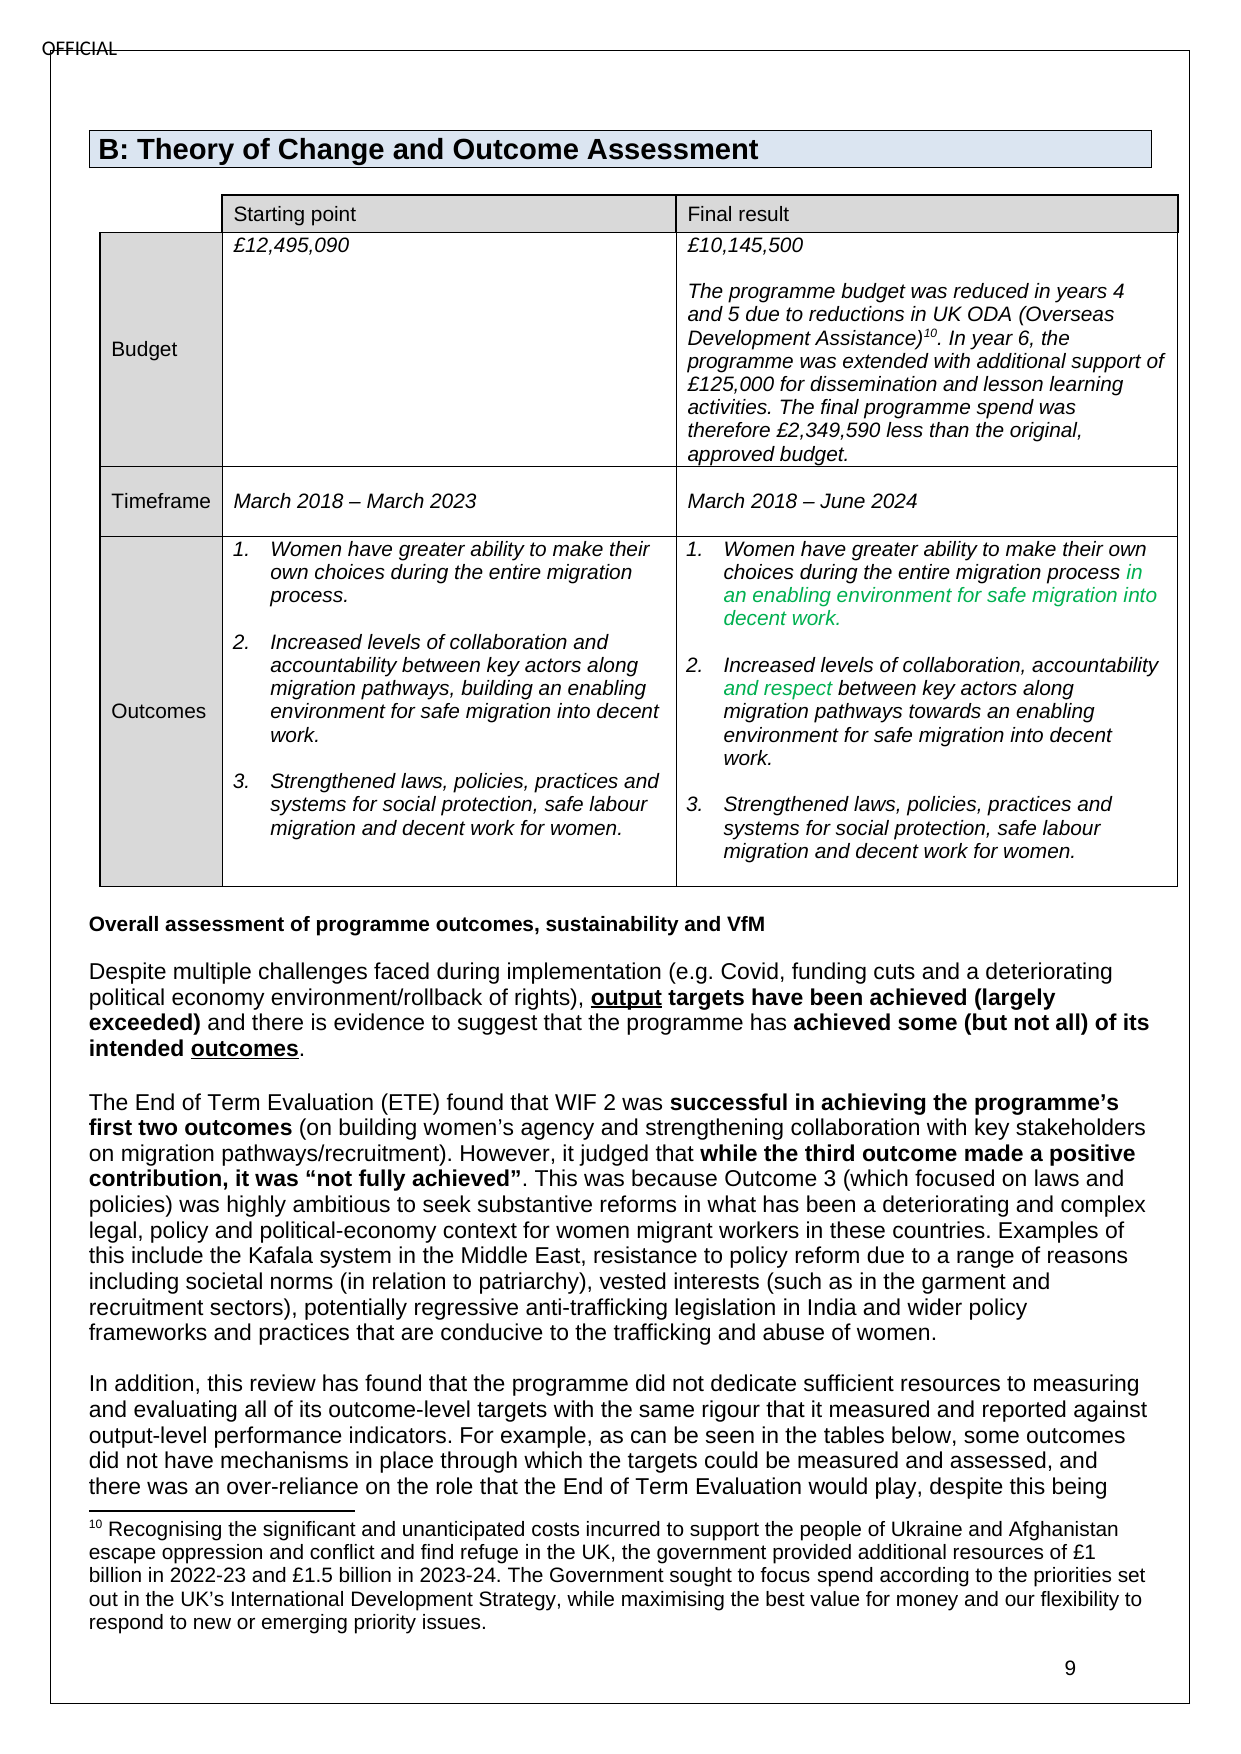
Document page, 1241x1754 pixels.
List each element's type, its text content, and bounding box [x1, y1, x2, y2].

table_header [100, 194, 221, 232]
table_cell March 2018 – March 2023 [223, 467, 676, 536]
table_cell March 2018 – June 2024 [677, 467, 1177, 536]
table_cell Women have greater ability to make their own choices during the entire migration process. Increased levels of collaboration and accountability between key actors along migration pathways, building an enabling environment for safe migration into decent work. Strengthened laws, policies, practices and systems for social protection, safe labour migration and decent work for women. [223, 537, 676, 886]
table_header Final result [677, 196, 1177, 232]
table_header Starting point [223, 196, 675, 232]
table_cell Budget [101, 233, 222, 466]
text The End of Term Evaluation (ETE) found that WIF 2 was successful in achieving the programme’s first two outcomes (on building women’s agency and strengthening collaboration with key stakeholders on migration pathways/recruitment). However, it judged that while the third outcome made a positive contribution, it was “not fully achieved”. This was because Outcome 3 (which focused on laws and policies) was highly ambitious to seek substantive reforms in what has been a deteriorating and complex legal, policy and political-economy context for women migrant workers in these countries. Examples of this include the Kafala system in the Middle East, resistance to policy reform due to a range of reasons including societal norms (in relation to patriarchy), vested interests (such as in the garment and recruitment sectors), potentially regressive anti-trafficking legislation in India and wider policy frameworks and practices that are conducive to the trafficking and abuse of women. [89, 1089, 1152, 1346]
text In addition, this review has found that the programme did not dedicate sufficient resources to measuring and evaluating all of its outcome-level targets with the same rigour that it measured and reported against output-level performance indicators. For example, as can be seen in the tables below, some outcomes did not have mechanisms in place through which the targets could be measured and assessed, and there was an over-reliance on the role that the End of Term Evaluation would play, despite this being [89, 1371, 1152, 1499]
table_cell £10,145,500 The programme budget was reduced in years 4 and 5 due to reductions in UK ODA (Overseas Development Assistance). In year 6, the programme was extended with additional support of £125,000 for dissemination and lesson learning activities. The final programme spend was therefore £2,349,590 less than the original, approved budget. [677, 233, 1177, 466]
table_cell Outcomes [101, 537, 222, 886]
table_cell £12,495,090 [223, 233, 676, 466]
table_cell Timeframe [101, 467, 222, 536]
subtitle B: Theory of Change and Outcome Assessment [90, 131, 1151, 167]
text Despite multiple challenges faced during implementation (e.g. Covid, funding cuts and a deteriorating political economy environment/rollback of rights), output targets have been achieved (largely exceeded) and there is evidence to suggest that the programme has achieved some (but not all) of its intended outcomes. [89, 959, 1152, 1061]
table_cell Women have greater ability to make their own choices during the entire migration process in an enabling environment for safe migration into decent work. Increased levels of collaboration, accountability and respect between key actors along migration pathways towards an enabling environment for safe migration into decent work. Strengthened laws, policies, practices and systems for social protection, safe labour migration and decent work for women. [677, 537, 1177, 886]
text Overall assessment of programme outcomes, sustainability and VfM [89, 912, 1152, 936]
